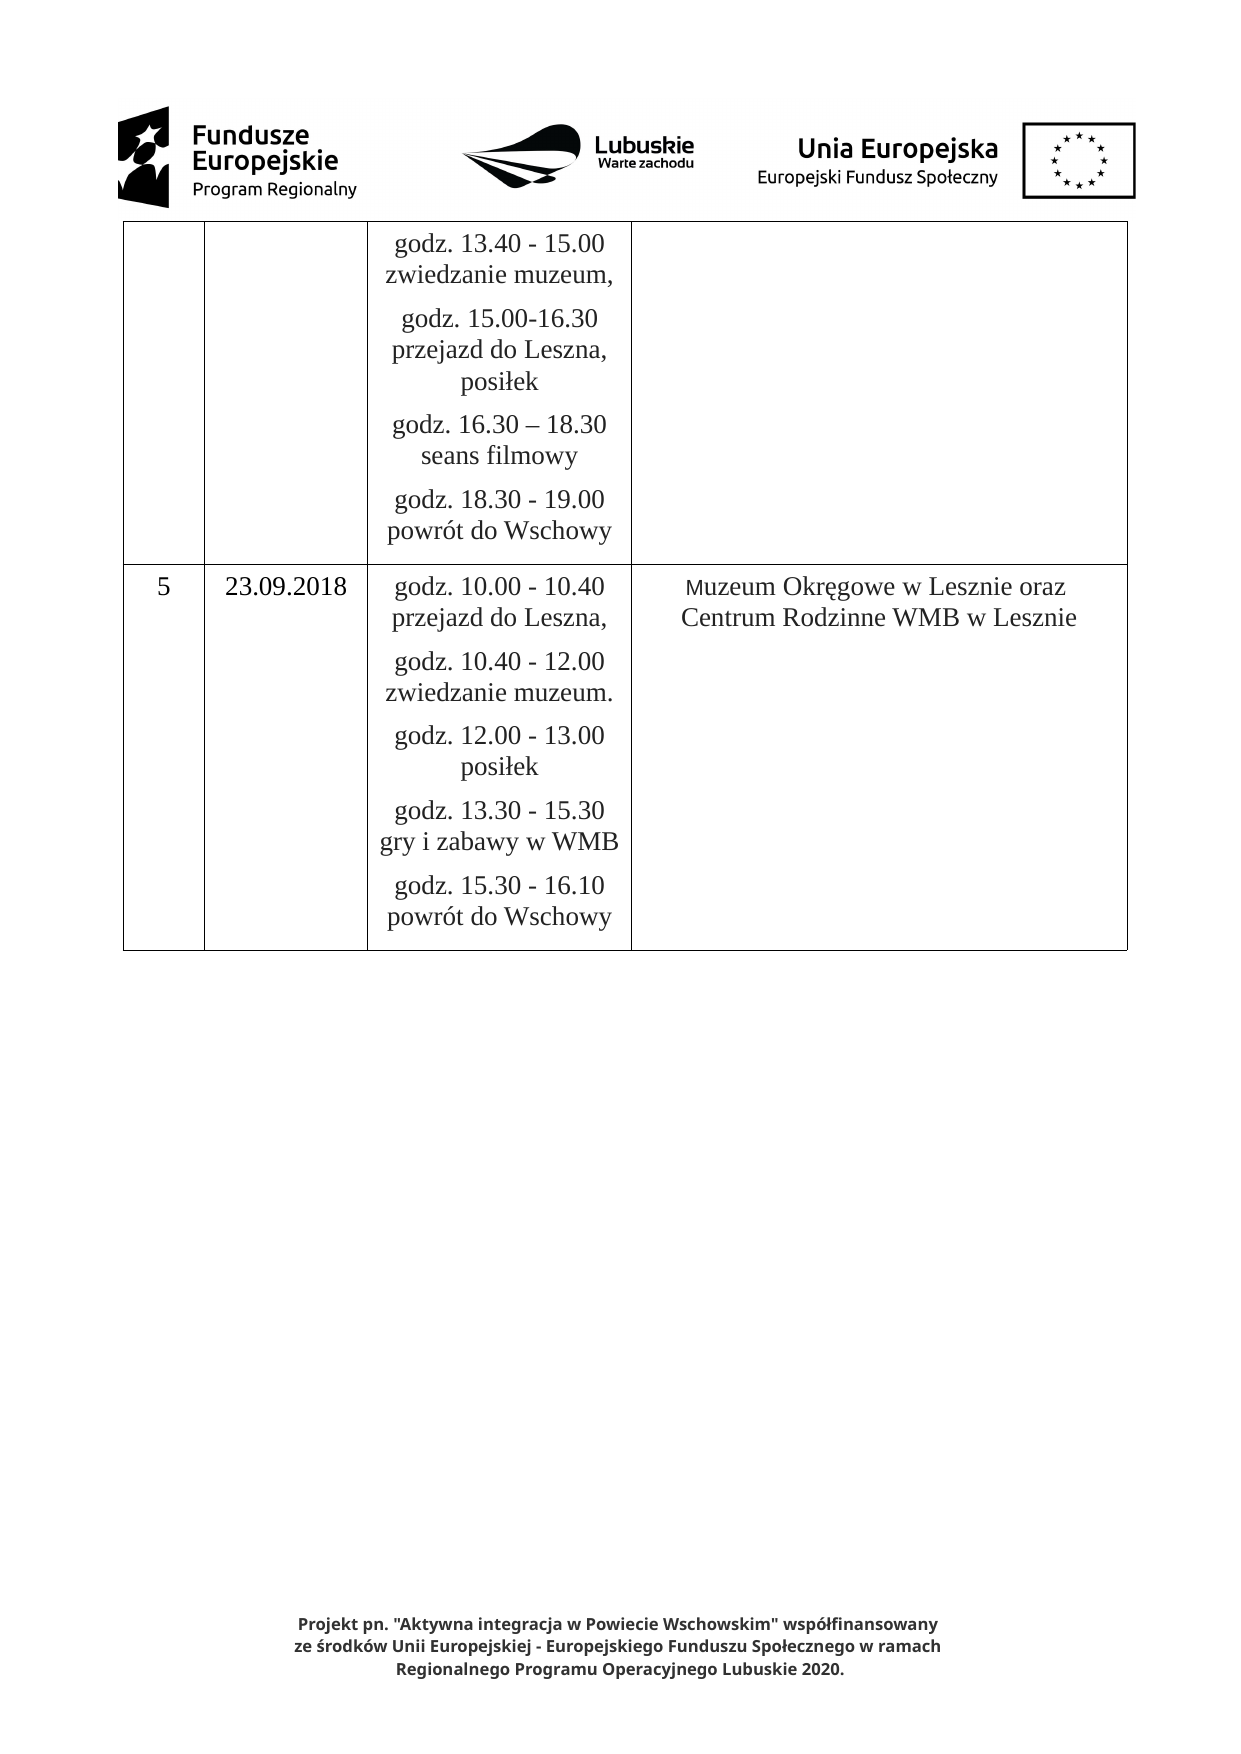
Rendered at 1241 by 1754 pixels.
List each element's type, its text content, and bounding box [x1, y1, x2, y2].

table_cell [632, 222, 1127, 563]
table_cell [124, 222, 204, 563]
table_cell Muzeum Okręgowe w Lesznie oraz Centrum Rodzinne WMB w Lesznie [632, 565, 1127, 949]
table_cell [205, 222, 367, 563]
table_cell godz. 13.40 - 15.00 zwiedzanie muzeum, godz. 15.00-16.30 przejazd do Leszna, posiłek godz. 16.30 – 18.30 seans filmowy godz. 18.30 - 19.00 powrót do Wschowy [368, 222, 631, 563]
table_cell 23.09.2018 [205, 565, 367, 949]
table_cell 5 [124, 565, 204, 949]
table_cell godz. 10.00 - 10.40 przejazd do Leszna, godz. 10.40 - 12.00 zwiedzanie muzeum. godz. 12.00 - 13.00 posiłek godz. 13.30 - 15.30 gry i zabawy w WMB godz. 15.30 - 16.10 powrót do Wschowy [368, 565, 631, 949]
